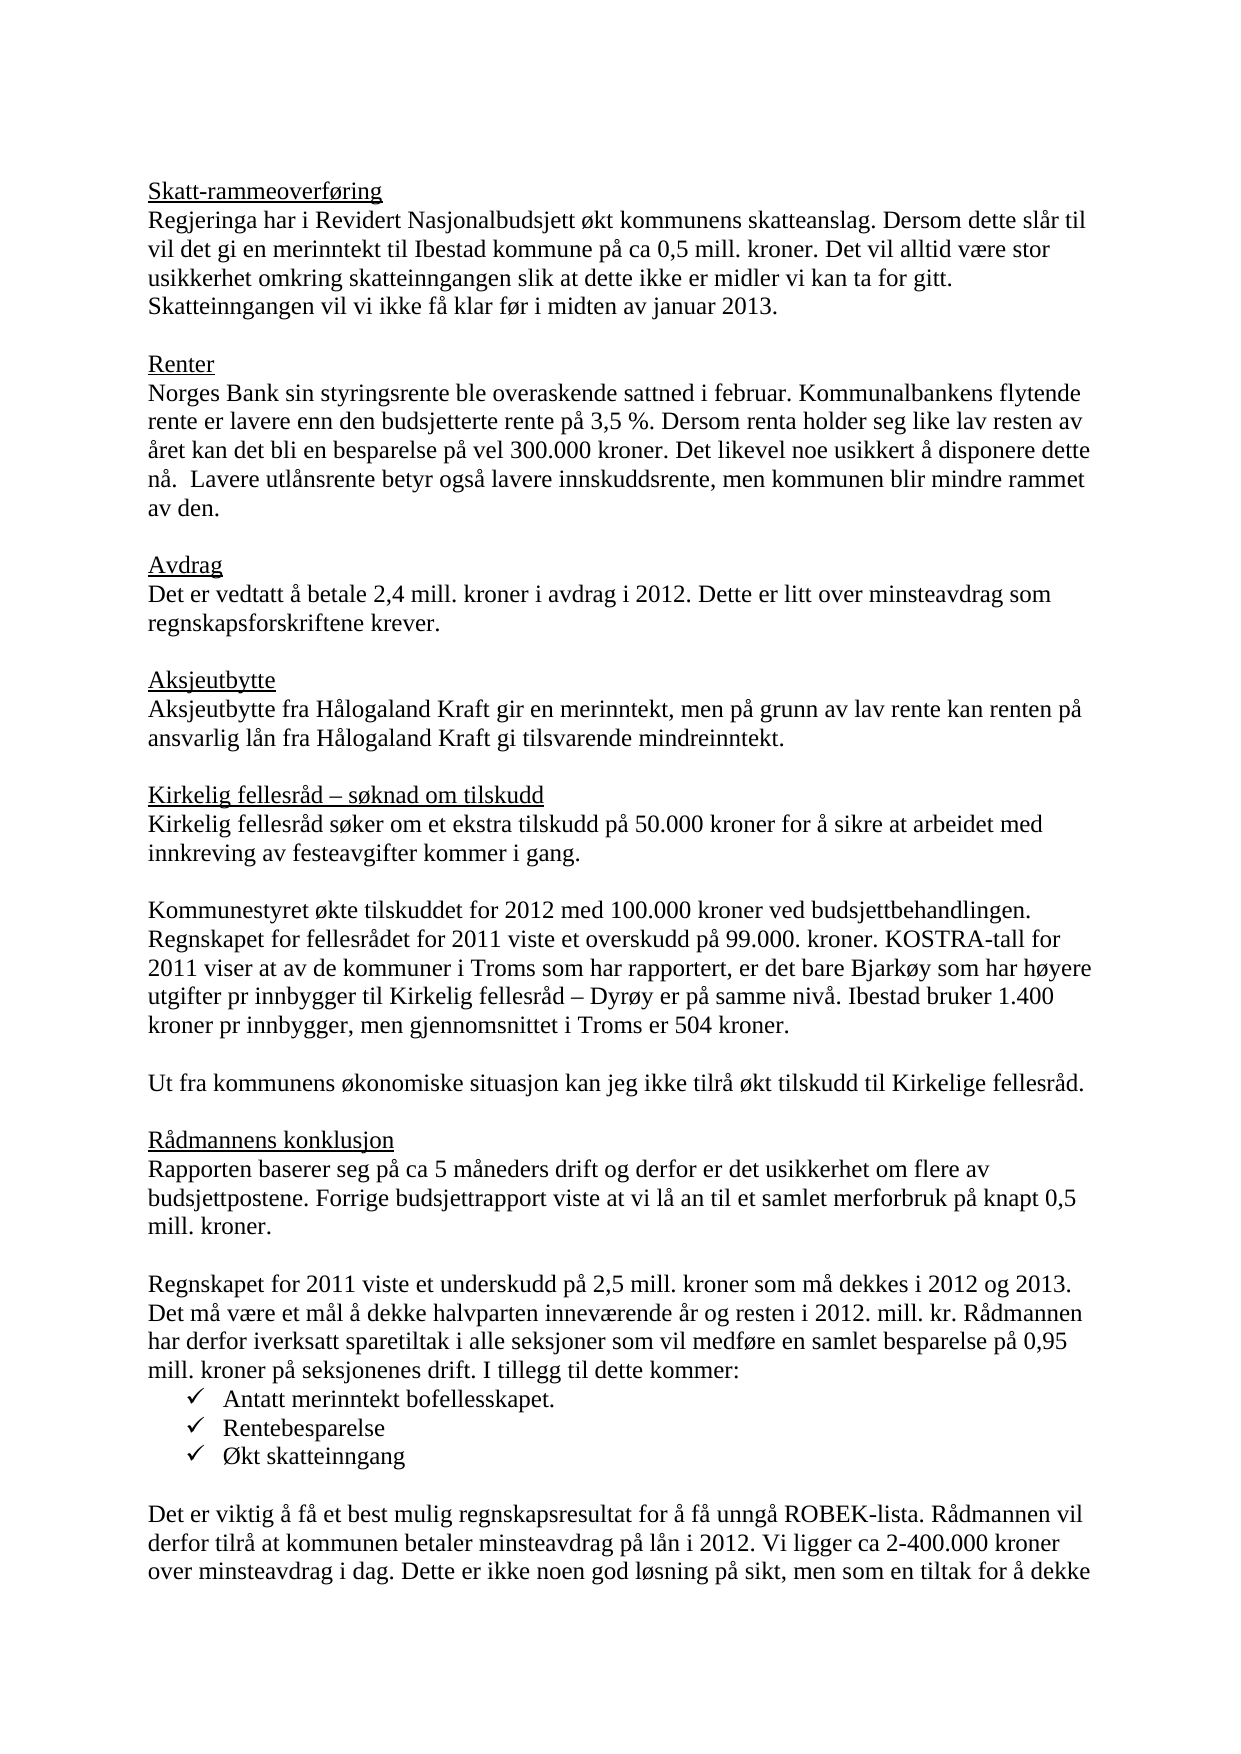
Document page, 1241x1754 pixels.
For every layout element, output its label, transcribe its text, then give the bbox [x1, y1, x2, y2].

text Norges Bank sin styringsrente ble overaskende sattned i februar. Kommunalbankens flytende rente er lavere enn den budsjetterte rente på 3,5 %. Dersom renta holder seg like lav resten av året kan det bli en besparelse på vel 300.000 kroner. Det likevel noe usikkert å disponere dette nå. Lavere utlånsrente betyr også lavere innskuddsrente, men kommunen blir mindre rammet av den. [148, 378, 1093, 521]
text Ut fra kommunens økonomiske situasjon kan jeg ikke tilrå økt tilskudd til Kirkelige fellesråd. [148, 1068, 1093, 1096]
text Kirkelig fellesråd – søknad om tilskudd [148, 780, 1093, 809]
text Kirkelig fellesråd søker om et ekstra tilskudd på 50.000 kroner for å sikre at arbeidet med innkreving av festeavgifter kommer i gang. [148, 809, 1093, 866]
text Rapporten baserer seg på ca 5 måneders drift og derfor er det usikkerhet om flere av budsjettpostene. Forrige budsjettrapport viste at vi lå an til et samlet merforbruk på knapt 0,5 mill. kroner. [148, 1154, 1093, 1240]
text Regjeringa har i Revidert Nasjonalbudsjett økt kommunens skatteanslag. Dersom dette slår til vil det gi en merinntekt til Ibestad kommune på ca 0,5 mill. kroner. Det vil alltid være stor usikkerhet omkring skatteinngangen slik at dette ikke er midler vi kan ta for gitt. Skatteinngangen vil vi ikke få klar før i midten av januar 2013. [148, 205, 1093, 320]
text Det er viktig å få et best mulig regnskapsresultat for å få unngå ROBEK-lista. Rådmannen vil derfor tilrå at kommunen betaler minsteavdrag på lån i 2012. Vi ligger ca 2-400.000 kroner over minsteavdrag i dag. Dette er ikke noen god løsning på sikt, men som en tiltak for å dekke [148, 1499, 1093, 1585]
text Regnskapet for 2011 viste et underskudd på 2,5 mill. kroner som må dekkes i 2012 og 2013. Det må være et mål å dekke halvparten inneværende år og resten i 2012. mill. kr. Rådmannen har derfor iverksatt sparetiltak i alle seksjoner som vil medføre en samlet besparelse på 0,95 mill. kroner på seksjonenes drift. I tillegg til dette kommer: [148, 1269, 1093, 1384]
text Aksjeutbytte [148, 665, 1093, 694]
text Skatt-rammeoverføring [148, 176, 1093, 205]
text Avdrag [148, 550, 1093, 579]
text Renter [148, 349, 1093, 378]
list Rentebesparelse [185, 1413, 1093, 1441]
text Kommunestyret økte tilskuddet for 2012 med 100.000 kroner ved budsjettbehandlingen. Regnskapet for fellesrådet for 2011 viste et overskudd på 99.000. kroner. KOSTRA-tall for 2011 viser at av de kommuner i Troms som har rapportert, er det bare Bjarkøy som har høyere utgifter pr innbygger til Kirkelig fellesråd – Dyrøy er på samme nivå. Ibestad bruker 1.400 kroner pr innbygger, men gjennomsnittet i Troms er 504 kroner. [148, 895, 1093, 1039]
text Det er vedtatt å betale 2,4 mill. kroner i avdrag i 2012. Dette er litt over minsteavdrag som regnskapsforskriftene krever. [148, 579, 1093, 636]
text Rådmannens konklusjon [148, 1125, 1093, 1154]
list Antatt merinntekt bofellesskapet. [185, 1384, 1093, 1413]
list Økt skatteinngang [185, 1441, 1093, 1470]
text Aksjeutbytte fra Hålogaland Kraft gir en merinntekt, men på grunn av lav rente kan renten på ansvarlig lån fra Hålogaland Kraft gi tilsvarende mindreinntekt. [148, 694, 1093, 751]
